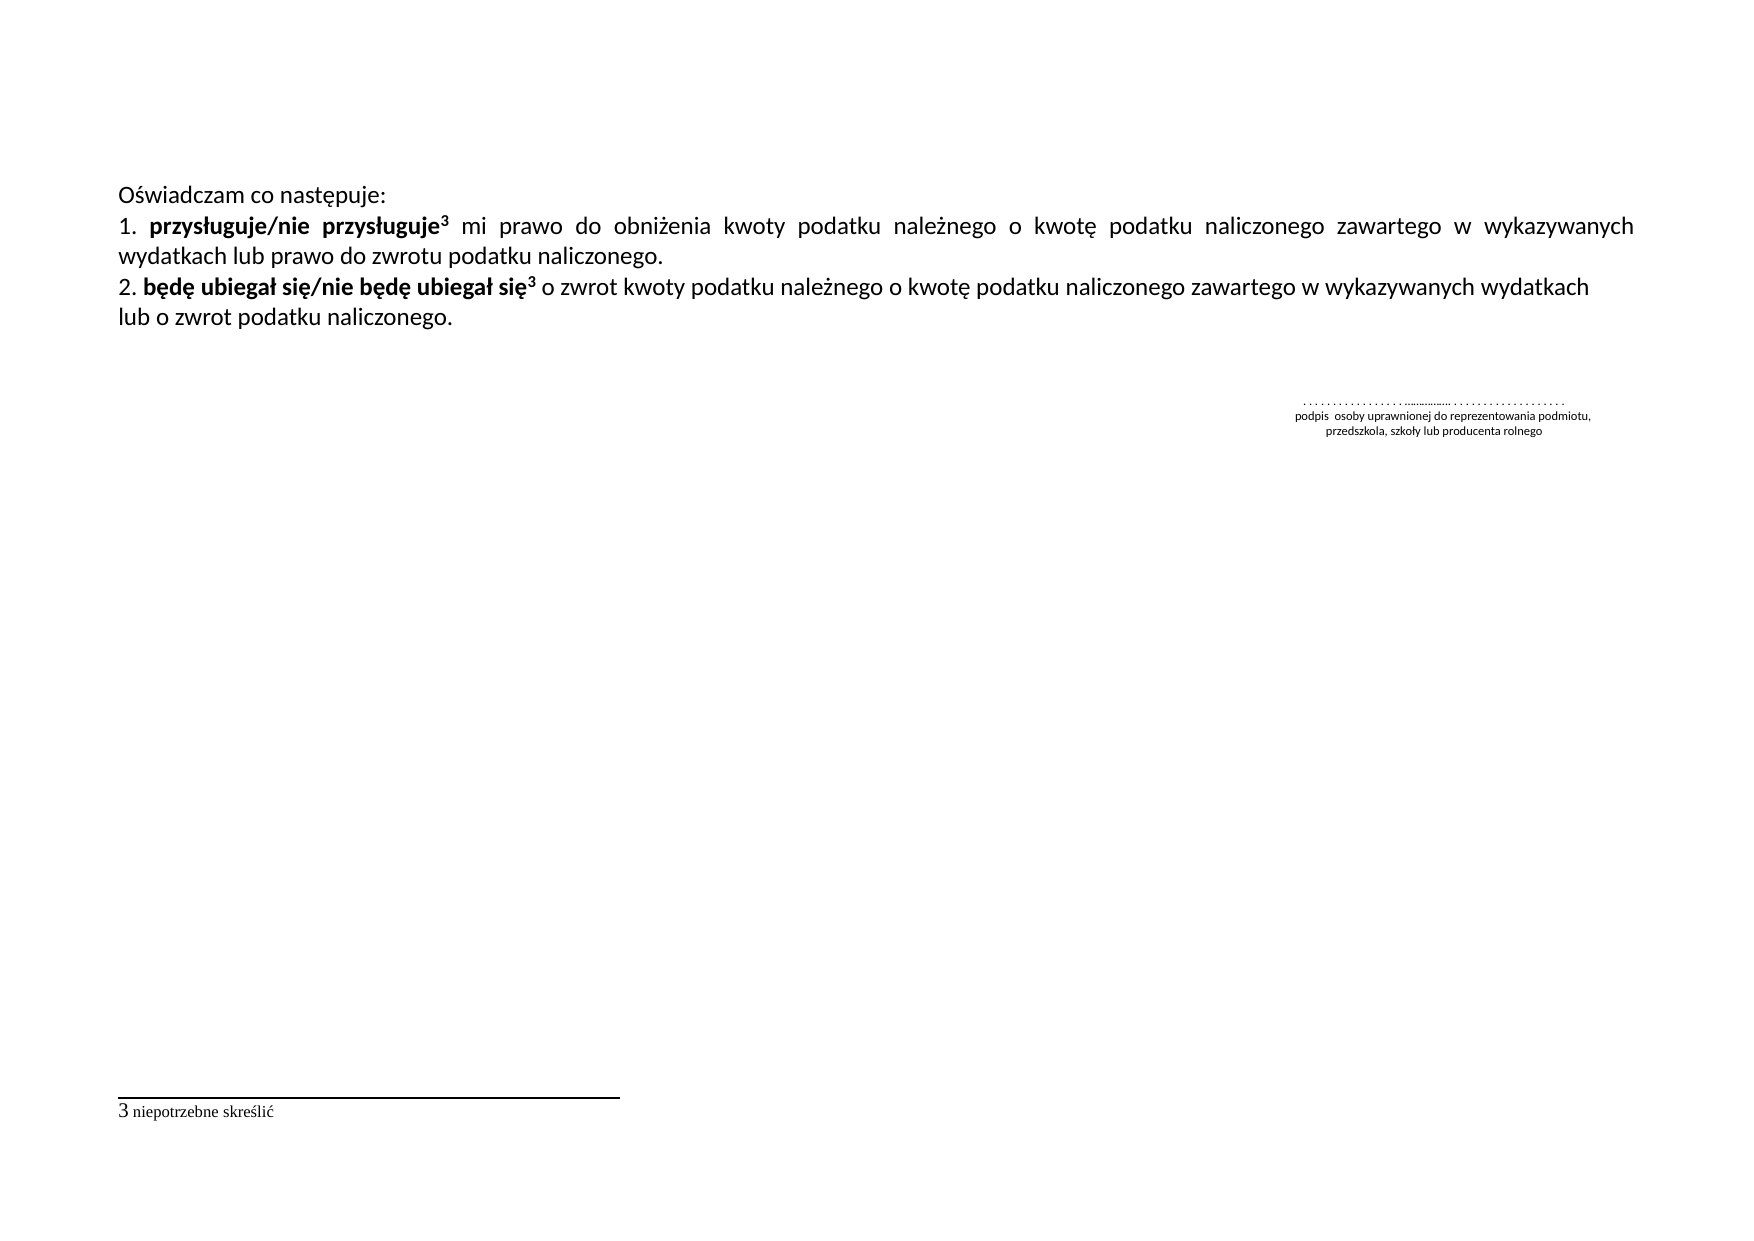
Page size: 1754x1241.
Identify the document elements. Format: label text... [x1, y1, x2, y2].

text . . . . . . . . . . . . . . . . . ……………. . . . . . . . . . . . . . . . . . . . [118, 393, 1636, 408]
text podpis osoby uprawnionej do reprezentowania podmiotu, [118, 408, 1636, 424]
text przedszkola, szkoły lub producenta rolnego [118, 424, 1636, 439]
text niepotrzebne skreślić [118, 1098, 1636, 1122]
text Oświadczam co następuje: [118, 179, 1636, 210]
text 2. będę ubiegał się/nie będę ubiegał się3 o zwrot kwoty podatku należnego o kwotę podatku naliczonego zawartego w wykazywanych wydatkach lub o zwrot podatku naliczonego. [118, 271, 1636, 332]
text 1. przysługuje/nie przysługuje mi prawo do obniżenia kwoty podatku należnego o kwotę podatku naliczonego zawartego w wykazywanych wydatkach lub prawo do zwrotu podatku naliczonego. [118, 210, 1636, 271]
